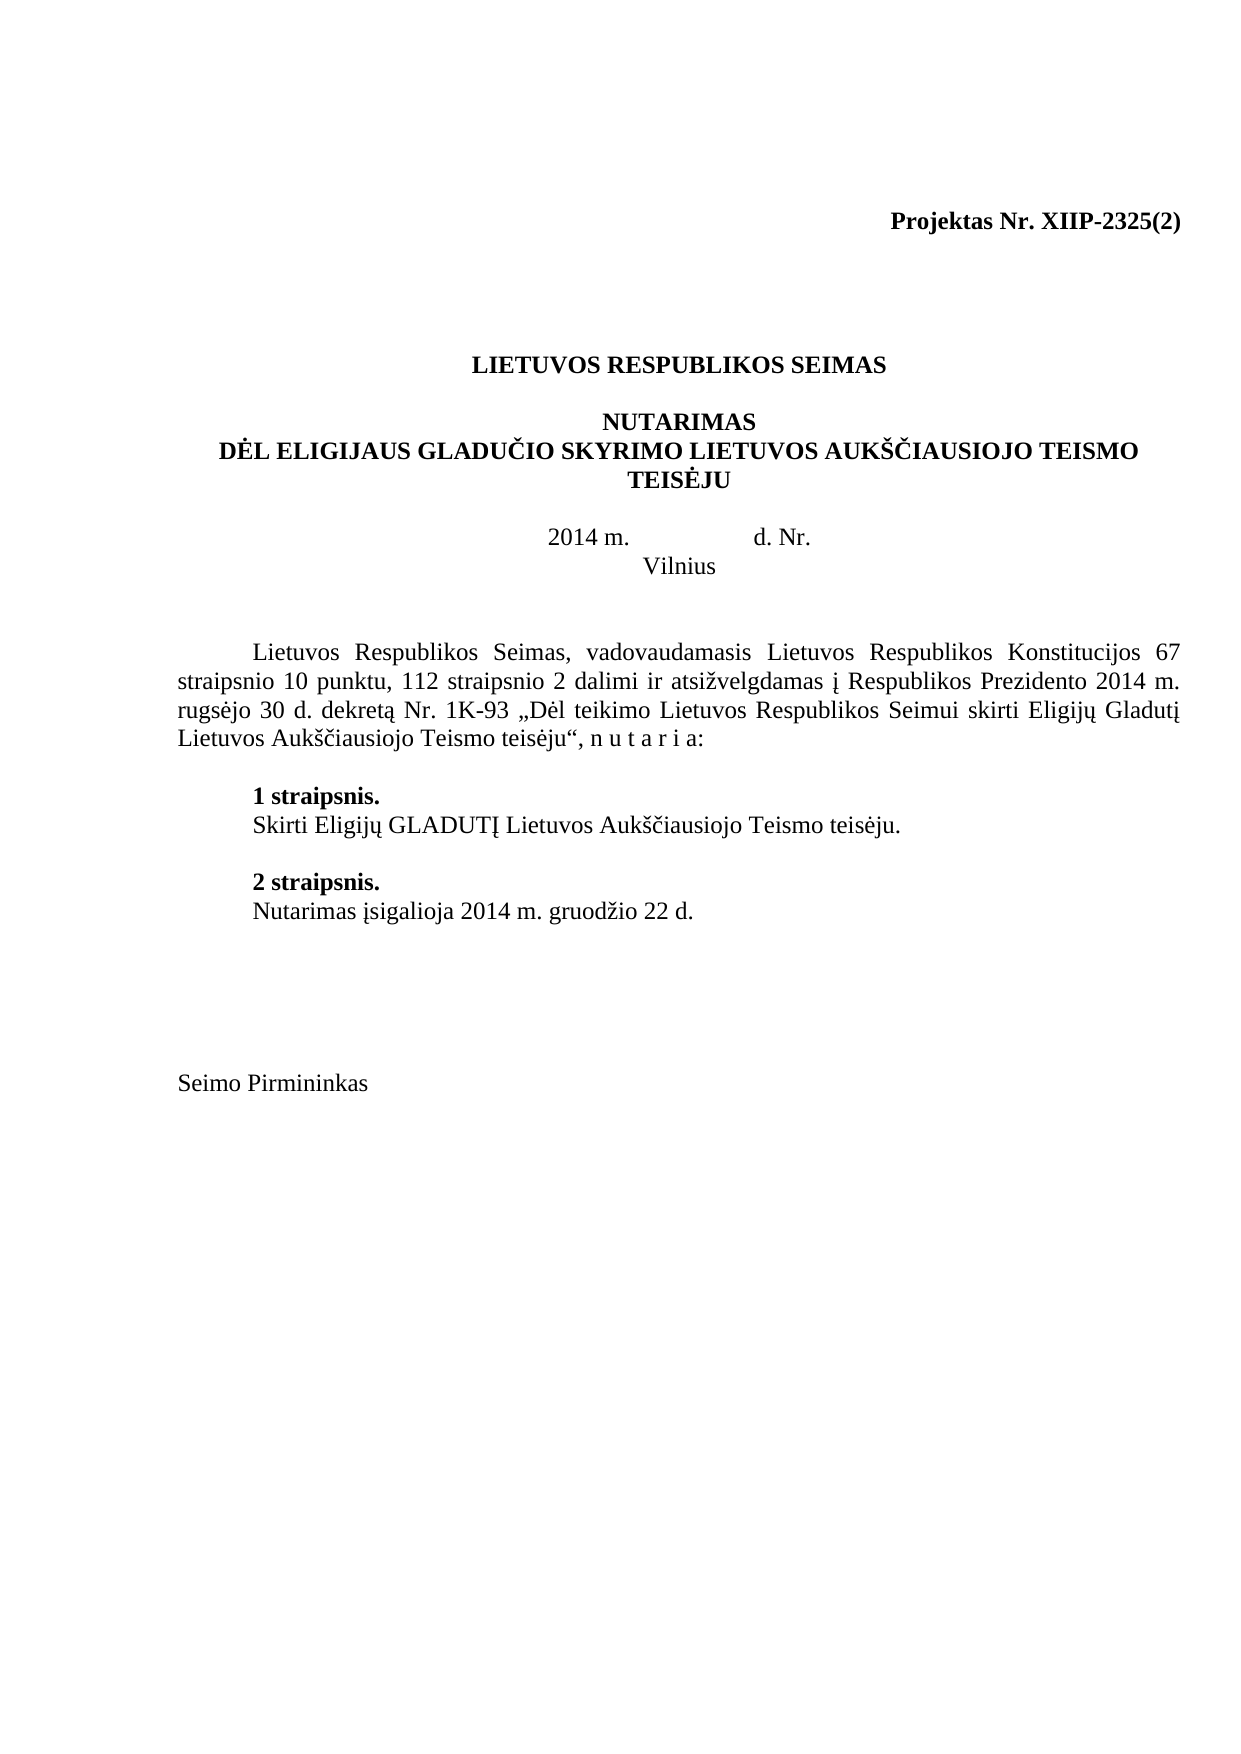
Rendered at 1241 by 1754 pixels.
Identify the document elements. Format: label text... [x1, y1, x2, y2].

text NUTARIMAS [177, 407, 1181, 436]
text 2 straipsnis. [177, 867, 1181, 896]
text LIETUVOS RESPUBLIKOS SEIMAS [177, 350, 1181, 378]
text Vilnius [177, 551, 1181, 580]
text Seimo Pirmininkas [177, 1068, 1181, 1097]
text Nutarimas įsigalioja 2014 m. gruodžio 22 d. [177, 896, 1181, 925]
text 1 straipsnis. [177, 781, 1181, 810]
text 2014 m. rugsėjo d. Nr. [177, 522, 1181, 551]
text Skirti Eligijų GLADUTĮ Lietuvos Aukščiausiojo Teismo teisėju. [177, 810, 1181, 838]
text DĖL ELIGIJAUS GLADUČIO SKYRIMO LIETUVOS AUKŠČIAUSIOJO TEISMO TEISĖJU [177, 436, 1181, 493]
text Lietuvos Respublikos Seimas, vadovaudamasis Lietuvos Respublikos Konstitucijos 67 straipsnio 10 punktu, 112 straipsnio 2 dalimi ir atsižvelgdamas į Respublikos Prezidento 2014 m. rugsėjo 30 d. dekretą Nr. 1K-93 „Dėl teikimo Lietuvos Respublikos Seimui skirti Eligijų Gladutį Lietuvos Aukščiausiojo Teismo teisėju“, n u t a r i a: [177, 637, 1181, 752]
text Projektas Nr. XIIP-2325(2) [177, 206, 1181, 235]
